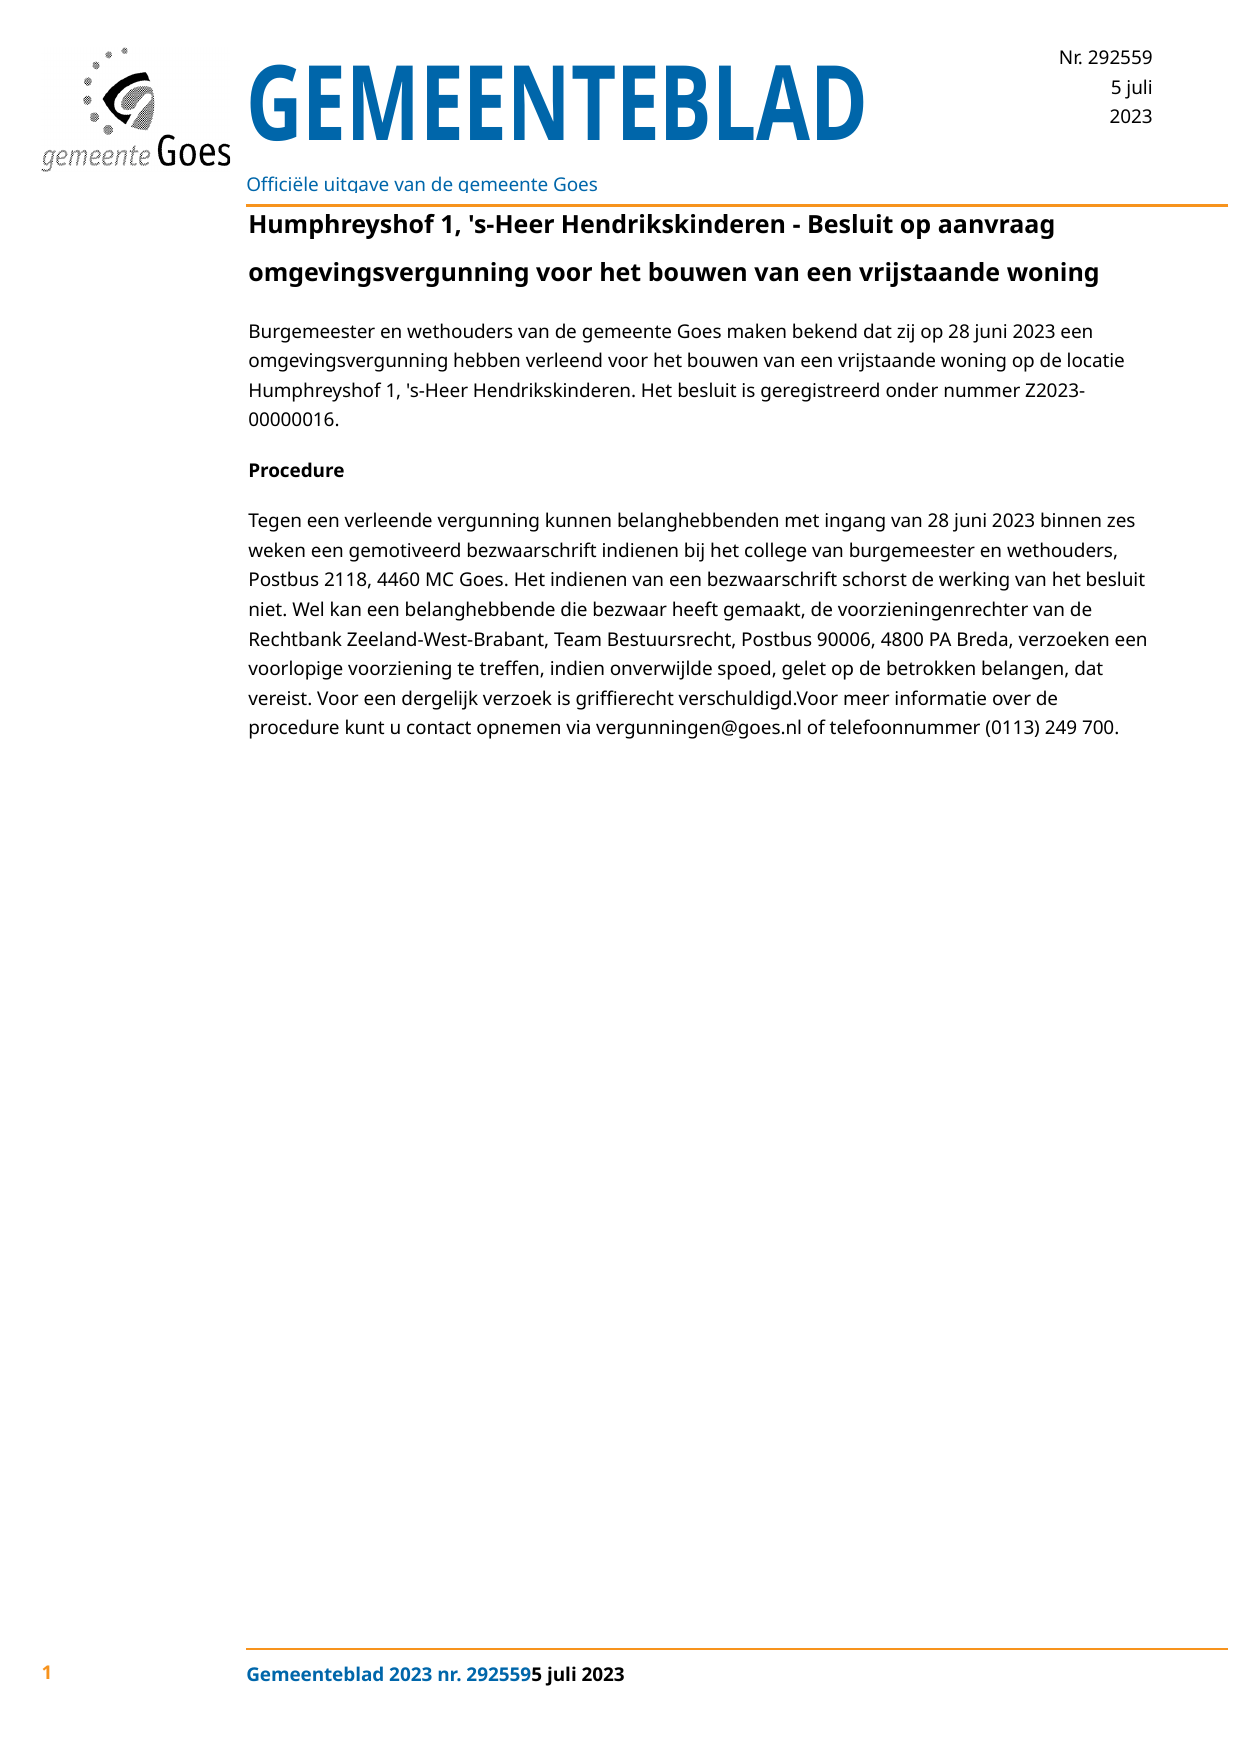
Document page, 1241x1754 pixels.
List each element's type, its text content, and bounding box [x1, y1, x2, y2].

text Tegen een verleende vergunning kunnen belanghebbenden met ingang van 28 juni 2023 binnen zes weken een gemotiveerd bezwaarschrift indienen bij het college van burgemeester en wethouders, Postbus 2118, 4460 MC Goes. Het indienen van een bezwaarschrift schorst de werking van het besluit niet. Wel kan een belanghebbende die bezwaar heeft gemaakt, de voorzieningenrechter van de Rechtbank Zeeland-West-Brabant, Team Bestuursrecht, Postbus 90006, 4800 PA Breda, verzoeken een voorlopige voorziening te treffen, indien onverwijlde spoed, gelet op de betrokken belangen, dat vereist. Voor een dergelijk verzoek is griffierecht verschuldigd.Voor meer informatie over de procedure kunt u contact opnemen via vergunningen@goes.nl of telefoonnummer (0113) 249 700. [248, 507, 1152, 740]
text Humphreyshof 1, 's-Heer Hendrikskinderen - Besluit op aanvraag omgevingsvergunning voor het bouwen van een vrijstaande woning [248, 207, 1152, 288]
text Procedure [248, 457, 1152, 483]
picture [41, 47, 231, 172]
text Burgemeester en wethouders van de gemeente Goes maken bekend dat zij op 28 juni 2023 een omgevingsvergunning hebben verleend voor het bouwen van een vrijstaande woning op de locatie Humphreyshof 1, 's-Heer Hendrikskinderen. Het besluit is geregistreerd onder nummer Z2023-00000016. [248, 318, 1152, 432]
